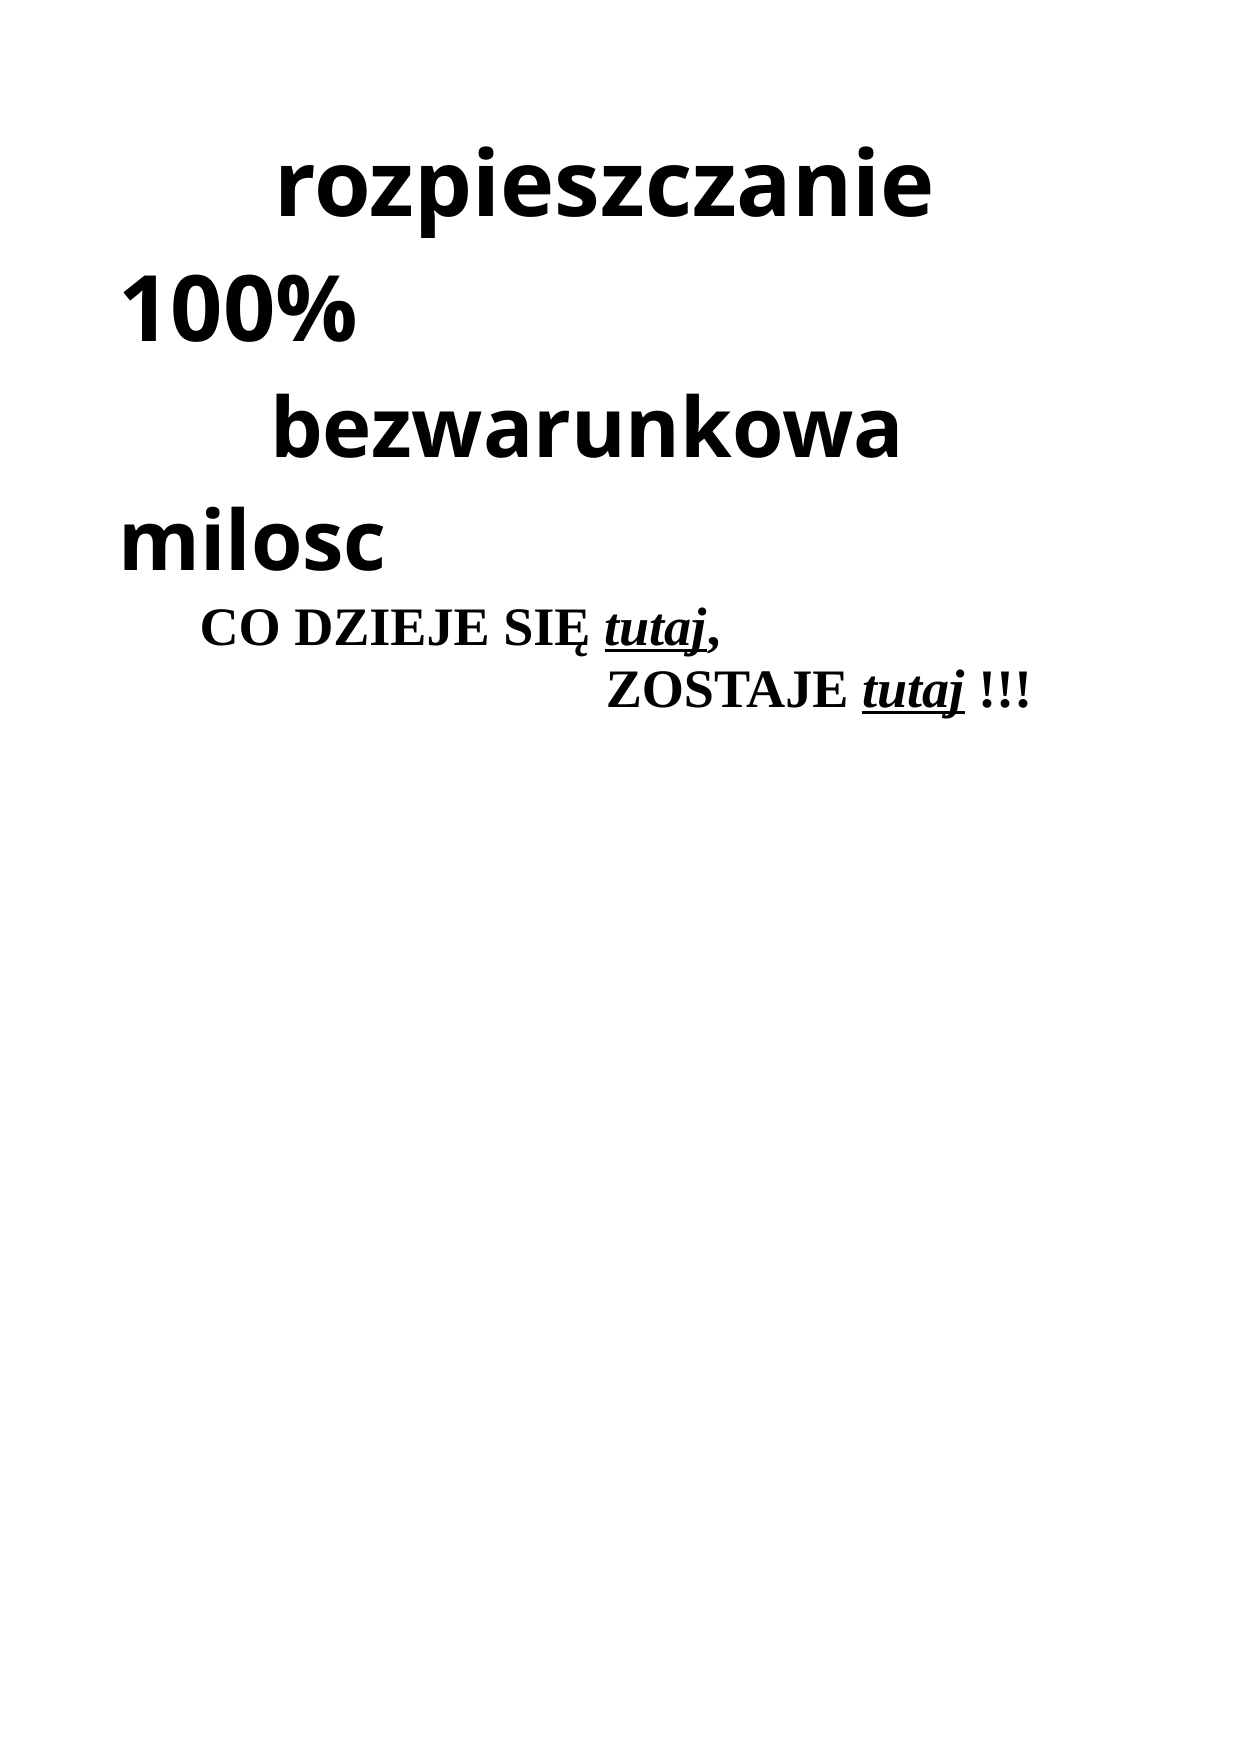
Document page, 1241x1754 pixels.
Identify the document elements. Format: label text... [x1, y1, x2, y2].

text ZOSTAJE tutaj !!! [118, 657, 1122, 719]
text CO DZIEJE SIĘ tutaj, [118, 595, 1122, 657]
text bezwarunkowa milosc [118, 368, 1122, 595]
text rozpieszczanie 100% [118, 118, 1122, 368]
